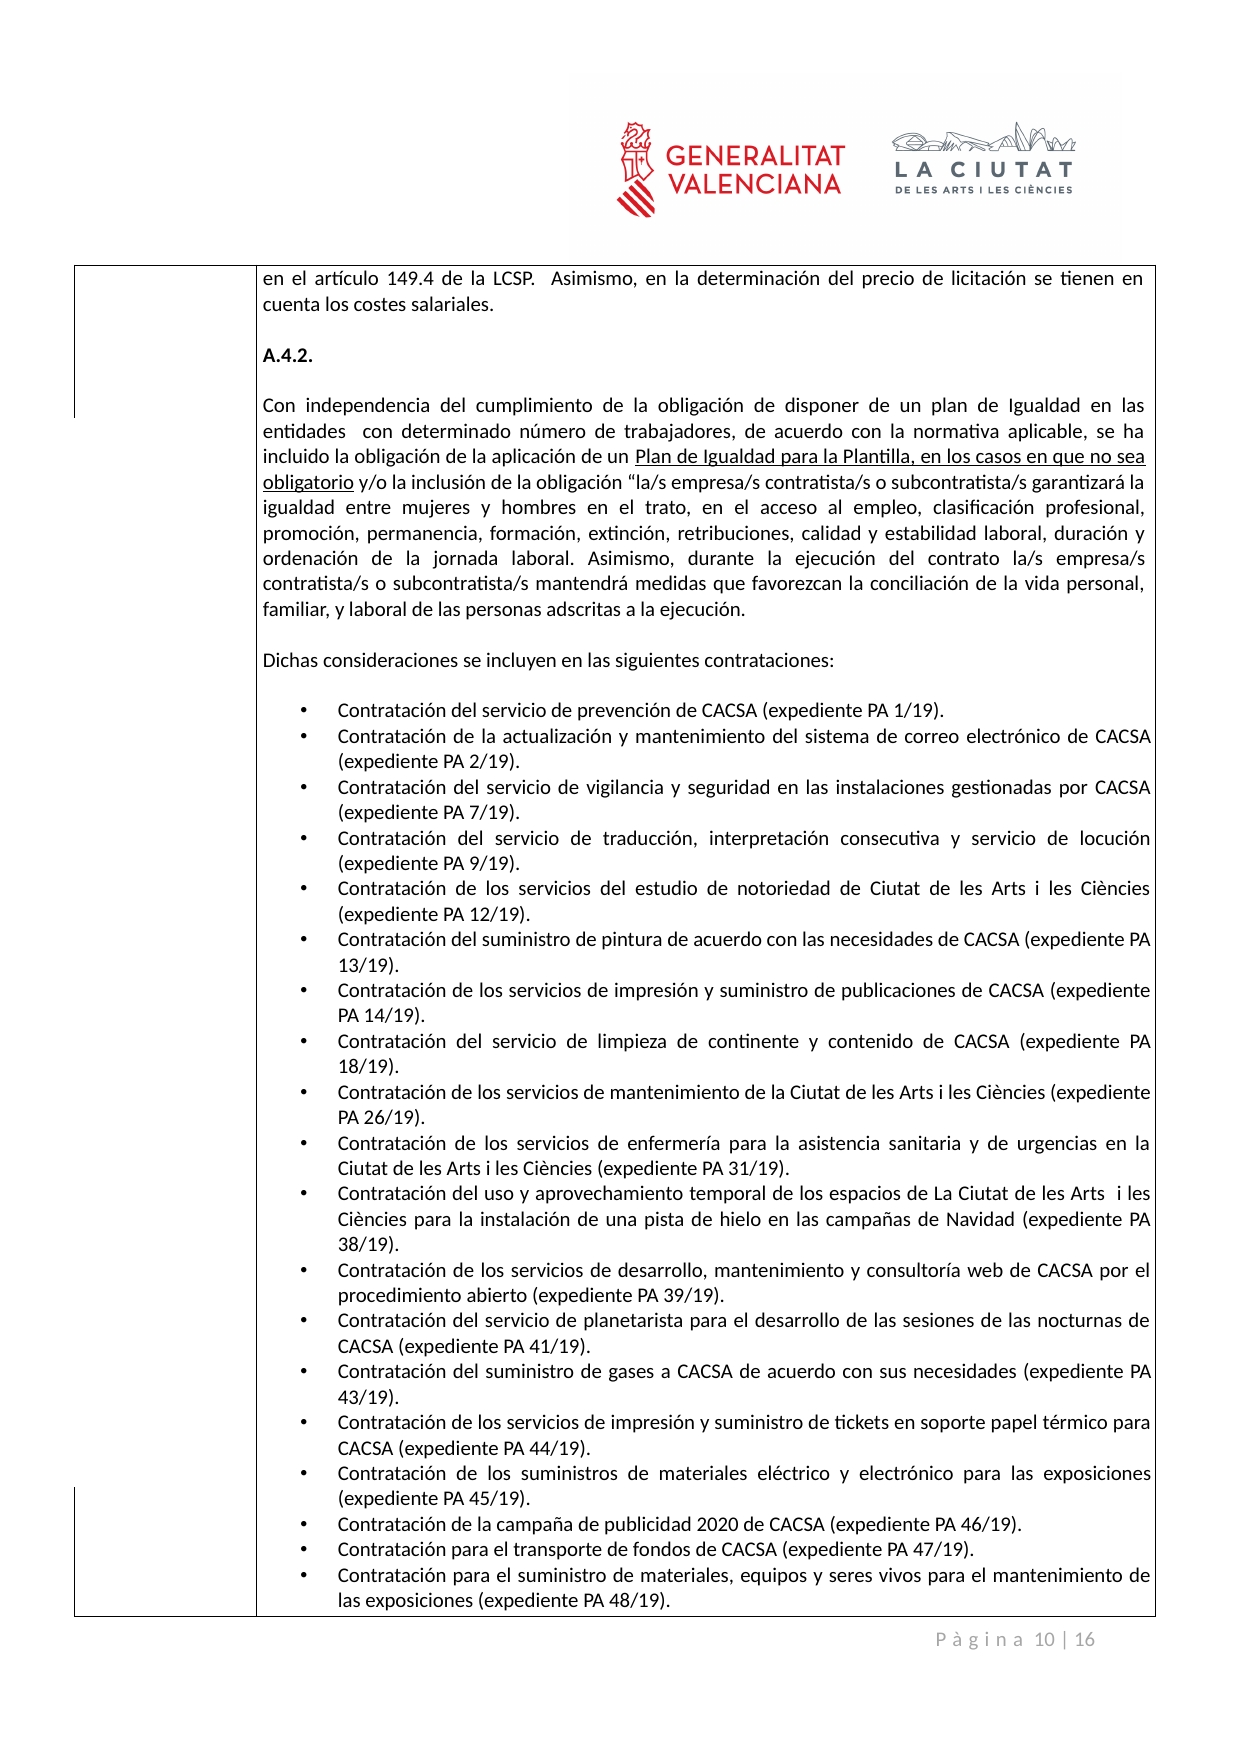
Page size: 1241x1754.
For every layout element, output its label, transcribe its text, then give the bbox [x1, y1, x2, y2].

table_cell [75, 266, 256, 1616]
table_cell A.1. Inclusión de consideraciones sociales en el objeto de la contratación A.1.1. División por lotes En cumplimiento de lo dispuesto en la normativa aplicable, CACSA ha dividido en lotes los siguientes procedimientos correspondientes a contrataciones mayores licitados por CACSA (15 de los 50 procedimientos abiertos licitados durante la anualidad), a los efectos de facilitar el acceso a las pequeñas y medianas empresas (PYMES): Contratación del servicio de traducción, interpretación consecutiva y servicio de locución (expediente PA 9/19): cuatro lotes. Contratación del suministro de dispositivos informáticos y licencias de software (expediente PA 10/19): cuatro lotes. Contratación de los servicios de impresión y suministro de publicaciones de CACSA (expediente PA 14/19): 3 lotes. Contratación del suministro de repuestos audiovisuales (expediente PA 15/19): dos lotes. Contratación del suministro e instalación de equipamiento audiovisual (expediente PA 17/19): cinco lotes. Contratación del servicio de limpieza de continente y contenido de CACSA (expediente PA 18/19): dos lotes. Contratación de la actualización de los sistemas de proyección Full Dome y multiproyección del Hemisfèric (expediente PA 23/19): dos lotes. Contratación del mantenimiento de las licencias software de los servidores de CACSA (expediente PA 32/19): seis lotes. Contratación del suministro de elementos de software y hardware para la ampliación de los servidores del área de sistemas de la información (expediente PA 33/19): cuatro lotes. Contratación de los servicios de mantenimiento y consultoría de software para los servidores de CACSA (expediente PA 35/19): cuatro lotes. Contratación de los servicios de desarrollo, mantenimiento y consultoría web de CACSA por el procedimiento abierto (expediente PA 39/19): cuatro lotes. Contratación de los suministros de materiales eléctrico y electrónico para las exposiciones (expediente PA 45/19): dos lotes. Contratación de la campaña de publicidad 2020 de CACSA (expediente PA 46/19): cuatro lotes. Contratación para el suministro de materiales, equipos y seres vivos para el mantenimiento de las exposiciones (expediente PA 48/19): dos lotes. Contratación del suministro de los materiales necesarios para la conservación arquitectónica del complejo (expediente PA 49/19): cinco lotes. En los supuestos en que no se dividen por lotes los procedimientos de contratación, los técnicos de la entidad justifican en los informes de necesidad, la no posibilidad de división, teniendo en cuenta lo dispuesto en la Ley 9/2017 de contratos del sector público. A.1.2. Contractación reservada CACSA ha reservado el Lote nº 2 del expediente PA 18/19, contratación del servicio de limpieza del contenido, a un centro especial de empleo de iniciativa social o empresa de inserción, de acuerdo con lo previsto en la disposición Adicional 4ª de la LCSP. La contratación ha sido suscrita con FCC EQUAL CEE COMUNIDAD VALENCIANA, S.L. A.1.3. La contratación de la concesión de servicio de alquiler de elementos a pedales y eléctricos en la Ciutat de les Arts i les Ciències (expediente PA 16/19), incluye elementos para facilitar la movilidad a los visitantes del complejo. A.1.4. La contratación del uso y aprovechamiento temporal de los espacios de CACSA para la organización de un mercado navideño (expediente PA 37/19), incluye un rincón solidario para la venta de productos por diferentes ONG’s. A.2. Inclusión de consideraciones sociales, como solvencia A.2.1. Se ha incluido el criterio de solvencia, la obligación de los licitadores de disponer de sistemas de gestión de calidad, o disponer de procedimientos que acrediten la calidad de las entidades, en las siguientes contrataciones: Contratación del servicio de vigilancia y seguridad en las instalaciones gestionadas por CACSA (expediente PA 7/19). Contratación del suministro de pintura de acuerdo con las necesidades de CACSA (expediente PA 13/19). Contratación del servicio de limpieza de continente y contenido de CACSA (expediente PA 18/19). Contratación de los servicios de mantenimiento de la Ciutat de les Arts i les Ciències (expediente PA 26/19). A.2.2. En cumplimiento de la normativa sobre contratación pública, en aquellos procedimientos en los que se ha requerido la experiencia como solvencia, se han establecido criterios alternativos para las empresas de nueva creación, para facilitar el acceso a dichas entidades, en los supuestos establecidos en el artículo 88, 89 y 90 de la LCSP. A.3. Inclusión de consideraciones sociales, como criterio de adjudicación A.3.1. Valoración de la formación. Se ha incluido el criterio de valoración en los siguientes procedimientos: Contratación del servicio de prevención ajeno (expediente PA 1/19): se valora la inclusión de una mayor formación para el personal de CACSA en cursos relacionados con la actividad de prevención de riesgos laborales. Contratación del servicio de la migración del software de SAP a Hana y EHP8 (expediente PA 3/19): se valora el incremento de horas de formación al personal de CACSA mínima requeridas en el PPT. Contratación del servicio de vigilancia y seguridad en las instalaciones gestionadas por CACSA (expediente PA 7/19): se valora la formación complementaria al personal de seguridad. Contratación del suministro de dispositivos informáticos y licencias de software (expediente PA 10/19): se valora la mejora de visualización de los equipos, para evitar el cansancio visual. Contratación de los servicios de ingeniería para la instalación de la Climatización del Museu (expediente PA 24/19): se valora la formación del personal adscrito. Contratación de los servicios de mantenimiento de la Ciutat de les Arts i les Ciències (expediente PA 26/19): se valora la inclusión de la formación a los trabajadores del adjudicatario. Contratación de los servicios de enfermería para la asistencia sanitaria y de urgencias en la Ciutat de les Arts i les Ciències (expediente PA 31/19): se valora la formación del personal adscrito. A.3.2. Valoración de la estabilidad en la ocupación del personal adscrito a la ejecución Contratación del servicio de arquitectura/ingeniería para la redacción del proyecto de ejecución y posterior dirección de obra/dirección de ejecución para rehabilitación de elementos de obra civil de los acuarios del Oceanogràfic (expediente PA 19/19). Contratación de los servicios de ingeniería para la instalación de la Climatización del Museu (expediente PA 24/19). A.3.3. En caso de empate se establecen las previsiones de la normativa. A.4. Inclusión de la condición especial de ejecución A.4.1. Se ha incluido la obligación del contratista de cumplir las obligaciones relativas al cumplimiento de los convenios colectivos de aplicación, en los contratos de servicios. En el supuesto que una empresa presenta una oferta incurra en una presunción de baja temeraria, la Mesa de Contratación comprueba el cumplimiento de los convenios en la justificación de los costes aportado en cada caso, excluyéndose las ofertas en caso de incumplimiento, de acuerdo con lo previsto en el artículo 149.4 de la LCSP. Asimismo, en la determinación del precio de licitación se tienen en cuenta los costes salariales. A.4.2. Con independencia del cumplimiento de la obligación de disponer de un plan de Igualdad en las entidades con determinado número de trabajadores, de acuerdo con la normativa aplicable, se ha incluido la obligación de la aplicación de un Plan de Igualdad para la Plantilla, en los casos en que no sea obligatorio y/o la inclusión de la obligación “la/s empresa/s contratista/s o subcontratista/s garantizará la igualdad entre mujeres y hombres en el trato, en el acceso al empleo, clasificación profesional, promoción, permanencia, formación, extinción, retribuciones, calidad y estabilidad laboral, duración y ordenación de la jornada laboral. Asimismo, durante la ejecución del contrato la/s empresa/s contratista/s o subcontratista/s mantendrá medidas que favorezcan la conciliación de la vida personal, familiar, y laboral de las personas adscritas a la ejecución. Dichas consideraciones se incluyen en las siguientes contrataciones: Contratación del servicio de prevención de CACSA (expediente PA 1/19). Contratación de la actualización y mantenimiento del sistema de correo electrónico de CACSA (expediente PA 2/19). Contratación del servicio de vigilancia y seguridad en las instalaciones gestionadas por CACSA (expediente PA 7/19). Contratación del servicio de traducción, interpretación consecutiva y servicio de locución (expediente PA 9/19). Contratación de los servicios del estudio de notoriedad de Ciutat de les Arts i les Ciències (expediente PA 12/19). Contratación del suministro de pintura de acuerdo con las necesidades de CACSA (expediente PA 13/19). Contratación de los servicios de impresión y suministro de publicaciones de CACSA (expediente PA 14/19). Contratación del servicio de limpieza de continente y contenido de CACSA (expediente PA 18/19). Contratación de los servicios de mantenimiento de la Ciutat de les Arts i les Ciències (expediente PA 26/19). Contratación de los servicios de enfermería para la asistencia sanitaria y de urgencias en la Ciutat de les Arts i les Ciències (expediente PA 31/19). Contratación del uso y aprovechamiento temporal de los espacios de La Ciutat de les Arts i les Ciències para la instalación de una pista de hielo en las campañas de Navidad (expediente PA 38/19). Contratación de los servicios de desarrollo, mantenimiento y consultoría web de CACSA por el procedimiento abierto (expediente PA 39/19). Contratación del servicio de planetarista para el desarrollo de las sesiones de las nocturnas de CACSA (expediente PA 41/19). Contratación del suministro de gases a CACSA de acuerdo con sus necesidades (expediente PA 43/19). Contratación de los servicios de impresión y suministro de tickets en soporte papel térmico para CACSA (expediente PA 44/19). Contratación de los suministros de materiales eléctrico y electrónico para las exposiciones (expediente PA 45/19). Contratación de la campaña de publicidad 2020 de CACSA (expediente PA 46/19). Contratación para el transporte de fondos de CACSA (expediente PA 47/19). Contratación para el suministro de materiales, equipos y seres vivos para el mantenimiento de las exposiciones (expediente PA 48/19). Contratación del suministro de los materiales necesarios para la conservación arquitectónica del complejo (expediente PA 49/19). Contratación de los servicios de adecuación del sistema de gestión técnica del Umbracle (expediente NSP 4/19). A.4.3. Se han incluido las siguientes obligaciones de formación al personal adscrito a la ejecución de las contrataciones, en los siguientes supuestos: Contratación de la actualización y mantenimiento del sistema de correo electrónico de CACSA (expediente PA 2/19): obligación de realizar una formación mínima a sus trabajadores de 25 horas durante el plazo de ejecución del contrato. Contratación del servicio de la migración del software de SAP a Hana y EHP8 (expediente PA 3/19): obligación de formar al personal destinado a la formación del personal de CACSA y asistencia técnica ha recibido al menos un curso de formación durante la ejecución del contrato. Contratación de los servicios de auditoría de las instalaciones de cableado estructurado del Oceanogràfic y redacción de proyecto (expediente PA 8/19): se establece la obligación de realizar una formación mínima a sus áreas de conocimiento relacionadas con el objeto de contratación, al personal destinado a la ejecución del contrato. Contratación del servicio de traducción, interpretación consecutiva y servicio de locución (expediente PA 9/19): obligación de formar al personal adscrito a la ejecución del contrato. Contratación del servicio de limpieza de continente y contenido de CACSA (expediente PA 18/19): obligación de realizar formación específica del puesto de trabajo que desempeña al equipo de trabajo adscrito a la ejecución del contrato de un mínimo 5 horas/persona anual (por ejemplo, formación en utilización de productos de limpieza). Contratación de la actualización de los sistemas de proyección Full Dome y multiproyección del Hemisferic (expediente PA 23/19_ Lote 1): obligación del contratista que el personal destinado al mantenimiento de la instalación, haya recibido, al menos una formación anual en el mantenimiento de equipos objeto de la presente contratación. Contratación de los servicios de enfermería para la asistencia sanitaria y de urgencias en la Ciutat de les Arts i les Ciències (expediente PA 31/19): obligación de formación al personal destinado a proporcionar asistencia técnica a CAC, SA de al menos un curso de formación de los servicios objeto de la presente contratación durante la ejecución del contrato. En ningún caso se aceptará como formación la exigida legalmente, en aplicación de la normativa de prevención de riesgos laborales. Contratación del suministro, instalación y mantenimiento del sistema de proyección Full Dome del Hemisfèric (expediente PA 34/19): obligación de formación al personal destinado al mantenimiento de la instalación. Contratación del suministro, instalación y mantenimiento del sistema de proyección Full Dome del Hemisfèric (expediente PA 50/19): obligación de formación anual, al personal destinado a la ejecución. A.4.4. Obligación contratación a personas en situacinó y/o riesgo de exclusión del mercado laboral, en los siguientes supuestos: Contratación de los servicios de gestión y desarrollo de talleres y actividades del evento denominado el Día del Socio de CACSA (expediente PA 6/19): se establece la obligación en el caso de que sean necesarias nuevas contrataciones que se produzcan durante la ejecución del contrato de personal destinado al desarrollo del evento, estas deberán ser personas en situación y/o riesgo de exclusión del mercado laboral y en especial, de menores de 25 años. Contratación de la concesión de servicio de alquiler de elementos a pedales y eléctricos en la Ciutat de les Arts i les Ciències (expediente PA 16/19): obligación de contratar en caso que se necesario para la ejecución de la contratación, se deberá acudir a la contratación de personas en paro, en particular el juvenil, el que afecta a las mujeres, y el de larga duración. Contratación de los servicios de mantenimiento de la Ciutat de les Arts i les Ciències (expediente PA 26/19): obligación del adjudicatario que las bajas, sustituciones y nuevas contrataciones de personal adscrito a la ejecución del contrato, se realicen mediante la contratación de personas con dificultades particulares de inserción en el mercado laboral, siempre que las mencionadas personas tengan la capacidad profesional requerida en el PPT para realizar las tareas objeto del contrato, hasta llegar a un 5% sobre el total de la plantilla que ejecute el contrato. A.4.5. Accessibilidad Contratación adaptación de la exposición Talking Brain (NSPRDC 2/2019): se establece la obligación que la instalación de módulos expositivos aptos para público con dificultades de accesibilidad y que normalmente no podrían poder disfrutar de este tipo de contenidos. [257, 266, 1155, 1616]
